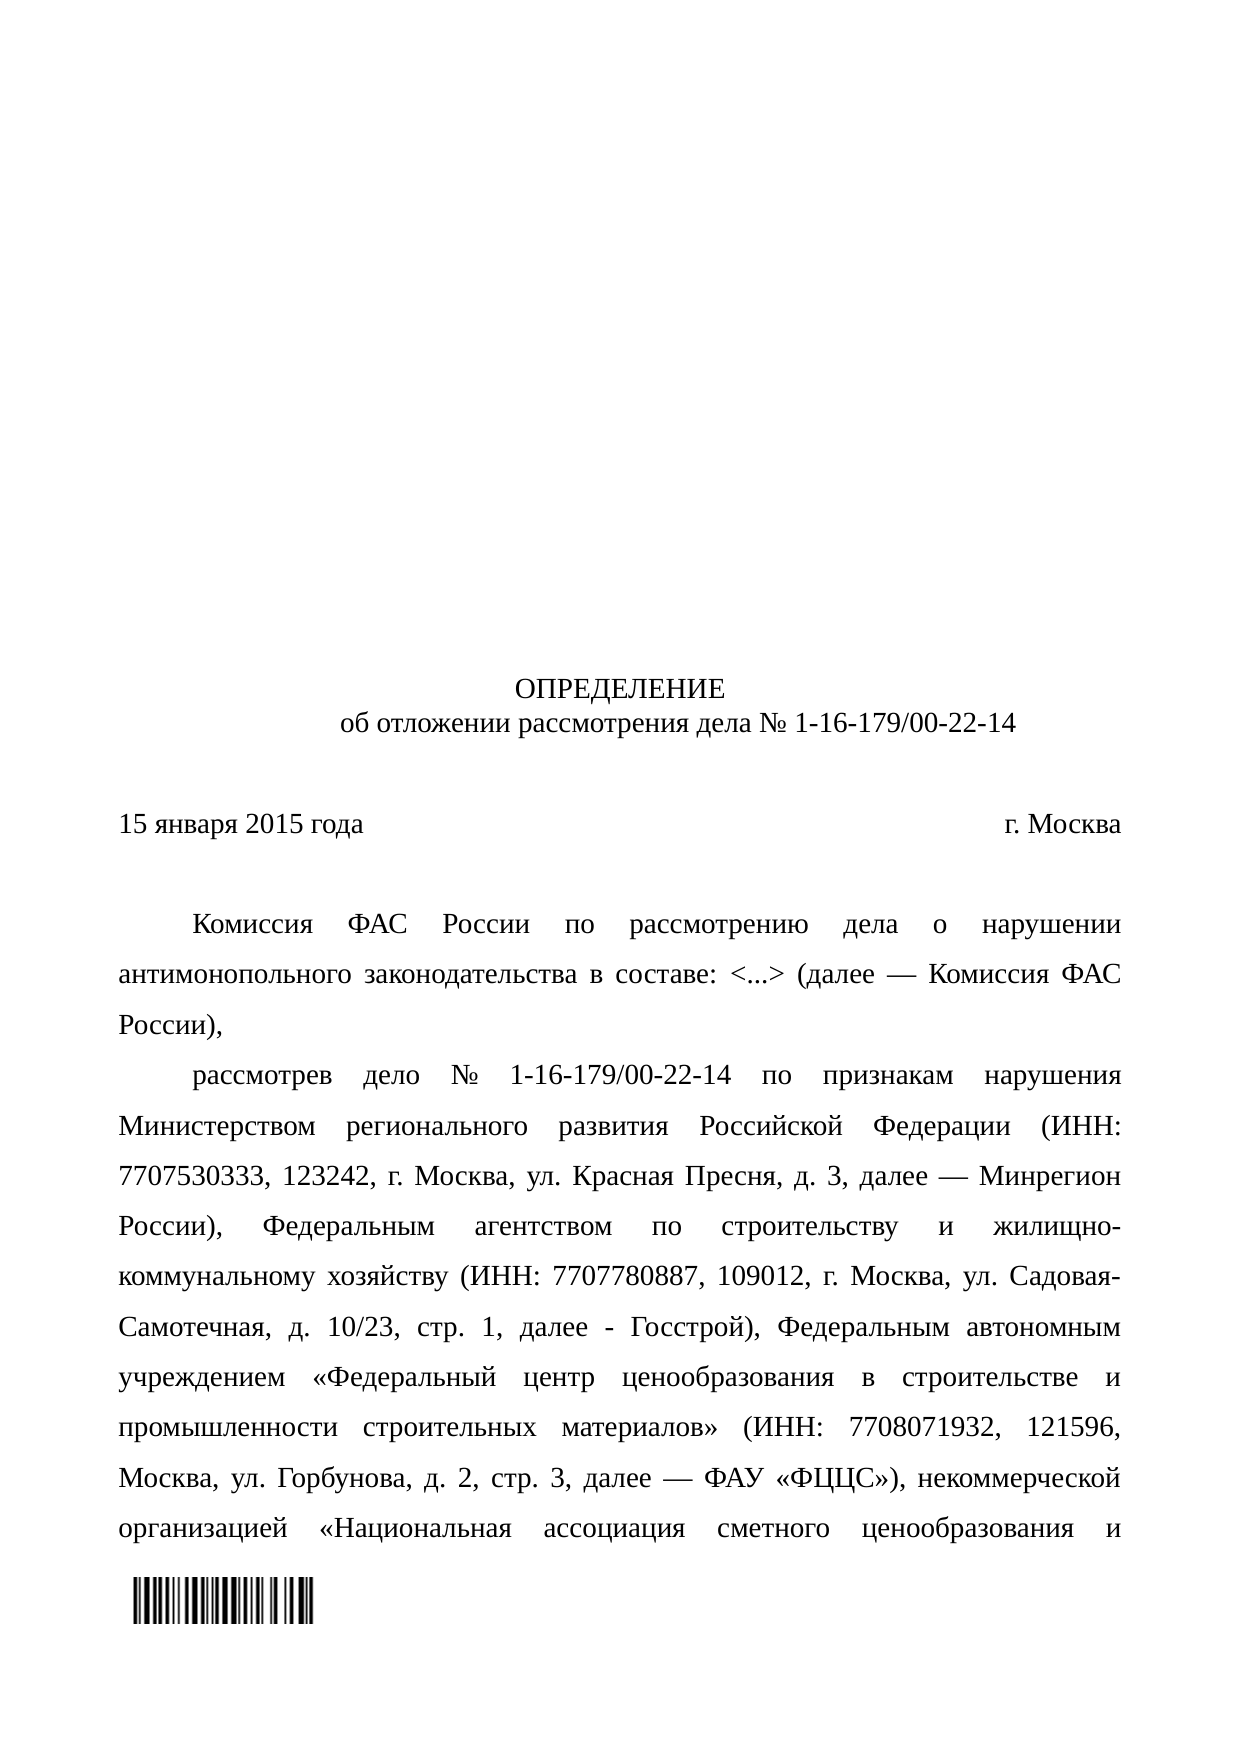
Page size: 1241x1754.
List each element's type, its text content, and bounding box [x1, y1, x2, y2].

text 15 января 2015 года г. Москва [118, 806, 1122, 839]
picture [118, 1577, 331, 1624]
text ОПРЕДЕЛЕНИЕ [118, 672, 1122, 705]
text об отложении рассмотрения дела № 1-16-179/00-22-14 [118, 705, 1122, 739]
text Комиссия ФАС России по рассмотрению дела о нарушении антимонопольного законодательства в составе: <...> (далее — Комиссия ФАС России), [118, 906, 1122, 1041]
text рассмотрев дело № 1-16-179/00-22-14 по признакам нарушения Министерством регионального развития Российской Федерации (ИНН: 7707530333, 123242, г. Москва, ул. Красная Пресня, д. 3, далее — Минрегион России), Федеральным агентством по строительству и жилищно-коммунальному хозяйству (ИНН: 7707780887, 109012, г. Москва, ул. Садовая-Самотечная, д. 10/23, стр. 1, далее - Госстрой), Федеральным автономным учреждением «Федеральный центр ценообразования в строительстве и промышленности строительных материалов» (ИНН: 7708071932, 121596, Москва, ул. Горбунова, д. 2, стр. 3, далее — ФАУ «ФЦЦС»), некоммерческой организацией «Национальная ассоциация сметного ценообразования и [118, 1057, 1122, 1544]
